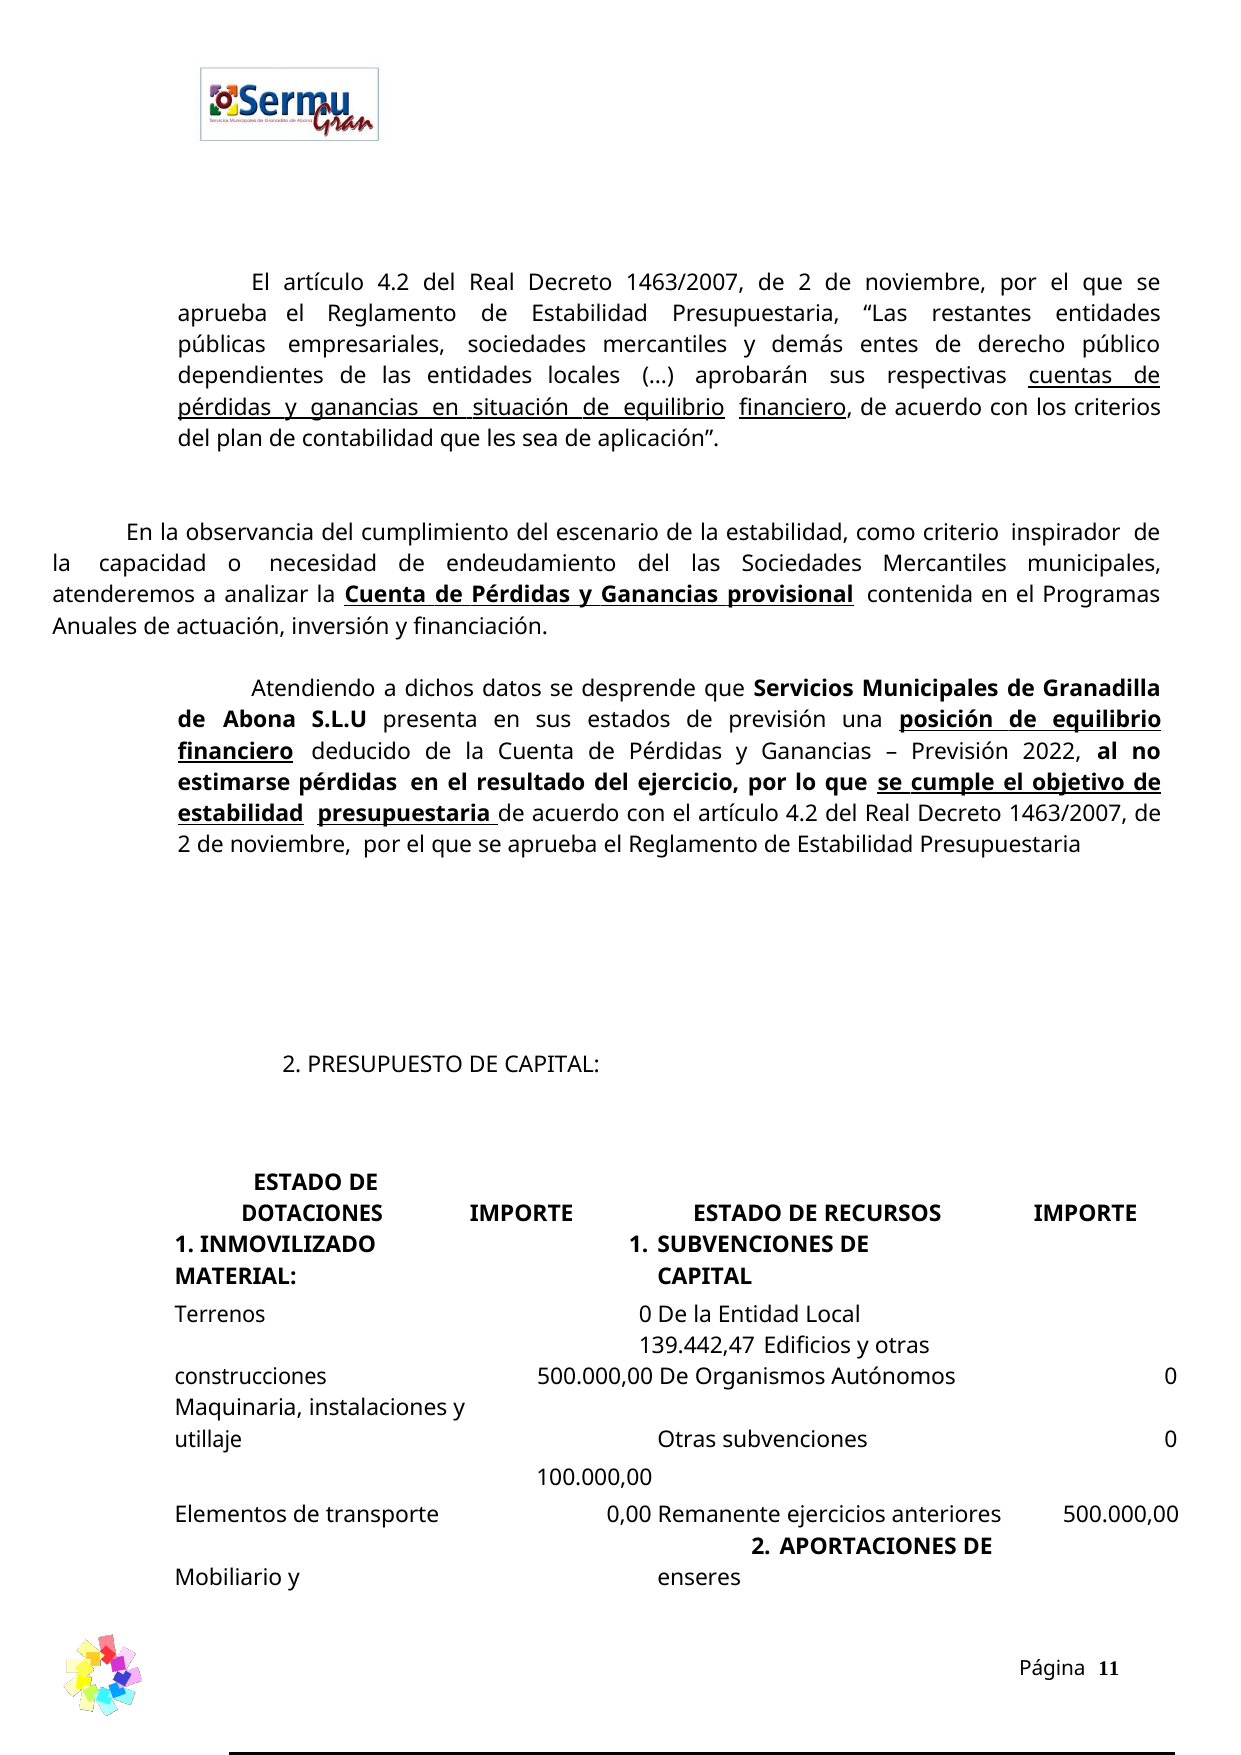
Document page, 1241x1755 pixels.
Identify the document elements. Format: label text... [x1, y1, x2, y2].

subtitle ESTADO DE [253, 1166, 1188, 1197]
text 1. INMOVILIZADO MATERIAL: [174, 1228, 385, 1291]
text El artículo 4.2 del Real Decreto 1463/2007, de 2 de noviembre, por el que se aprueba el Reglamento de Estabilidad Presupuestaria, “Las restantes entidades públicas empresariales, sociedades mercantiles y demás entes de derecho público dependientes de las entidades locales (…) aprobarán sus respectivas cuentas de pérdidas y ganancias en situación de equilibrio financiero, de acuerdo con los criterios del plan de contabilidad que les sea de aplicación”. [177, 266, 1161, 453]
text Elementos de transporte 0,00 Remanente ejercicios anteriores 500.000,00 [174, 1498, 1188, 1529]
list APORTACIONES DE [751, 1529, 1188, 1561]
text DOTACIONES IMPORTE ESTADO DE RECURSOS IMPORTE [241, 1197, 1188, 1228]
text Atendiendo a dichos datos se desprende que Servicios Municipales de Granadilla de Abona S.L.U presenta en sus estados de previsión una posición de equilibrio financiero deducido de la Cuenta de Pérdidas y Ganancias – Previsión 2022, al no estimarse pérdidas en el resultado del ejercicio, por lo que se cumple el objetivo de estabilidad presupuestaria de acuerdo con el artículo 4.2 del Real Decreto 1463/2007, de 2 de noviembre, por el que se aprueba el Reglamento de Estabilidad Presupuestaria [177, 672, 1162, 860]
text Terrenos 0 De la Entidad Local 139.442,47 Edificios y otras [174, 1297, 1177, 1360]
text En la observancia del cumplimiento del escenario de la estabilidad, como criterio inspirador de la capacidad o necesidad de endeudamiento del las Sociedades Mercantiles municipales, atenderemos a analizar la Cuenta de Pérdidas y Ganancias provisional contenida en el Programas Anuales de actuación, inversión y financiación. [52, 516, 1161, 641]
text construcciones 500.000,00 De Organismos Autónomos 0 [174, 1360, 1188, 1391]
text enseres [657, 1561, 1188, 1592]
text 100.000,00 [52, 1460, 1136, 1492]
text Mobiliario y [174, 1561, 374, 1592]
text utillaje Otras subvenciones 0 [174, 1422, 1188, 1454]
text 2. PRESUPUESTO DE CAPITAL: [253, 1047, 1188, 1079]
list SUBVENCIONES DE CAPITAL [629, 1228, 909, 1291]
text Maquinaria, instalaciones y [174, 1391, 1188, 1422]
